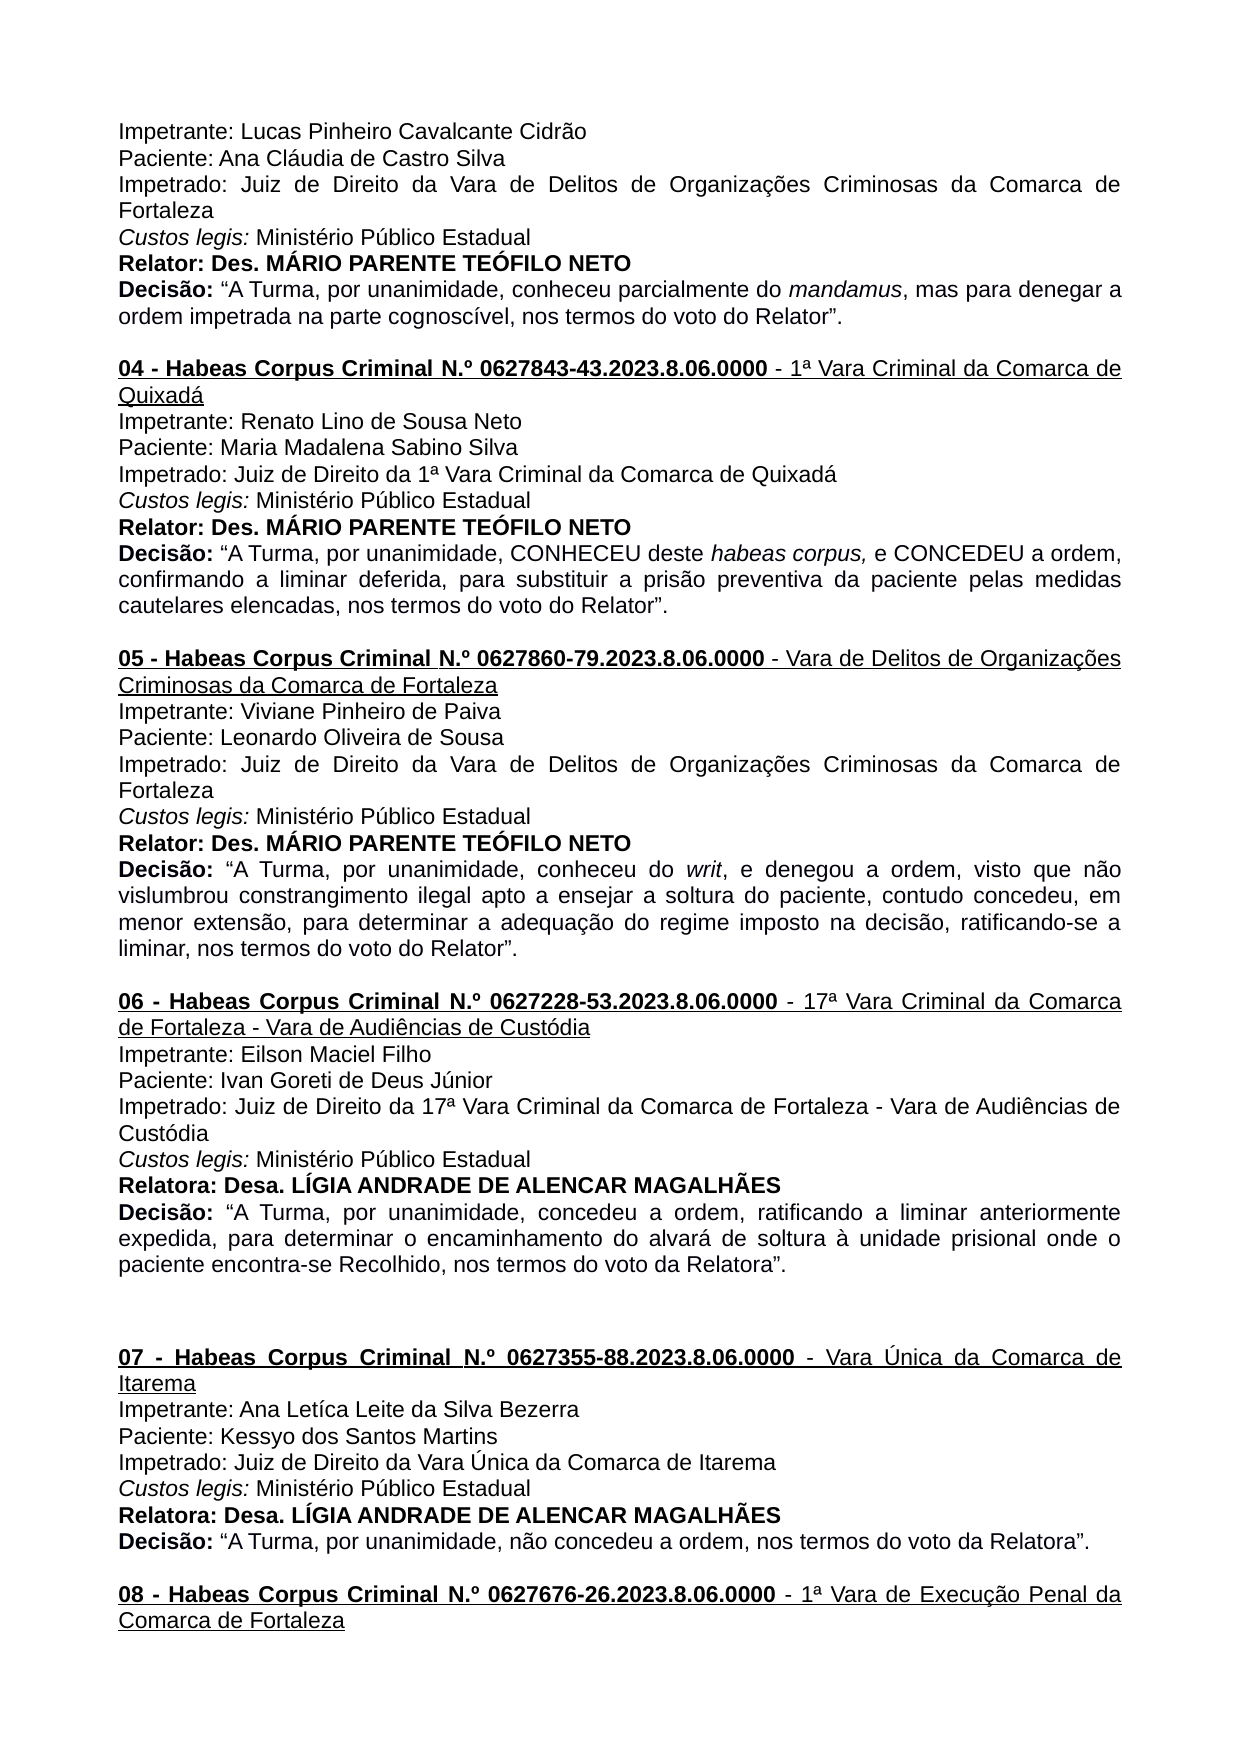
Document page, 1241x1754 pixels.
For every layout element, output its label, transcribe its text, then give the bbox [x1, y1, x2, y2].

text Impetrante: Ana Letíca Leite da Silva Bezerra [118, 1396, 1122, 1423]
text Impetrado: Juiz de Direito da Vara de Delitos de Organizações Criminosas da Comarca de Fortaleza [118, 171, 1122, 223]
text Decisão: “A Turma, por unanimidade, CONHECEU deste habeas corpus, e CONCEDEU a ordem, confirmando a liminar deferida, para substituir a prisão preventiva da paciente pelas medidas cautelares elencadas, nos termos do voto do Relator”. [118, 540, 1122, 619]
text Impetrado: Juiz de Direito da Vara Única da Comarca de Itarema [118, 1449, 1122, 1475]
text Decisão: “A Turma, por unanimidade, conheceu do writ, e denegou a ordem, visto que não vislumbrou constrangimento ilegal apto a ensejar a soltura do paciente, contudo concedeu, em menor extensão, para determinar a adequação do regime imposto na decisão, ratificando-se a liminar, nos termos do voto do Relator”. [118, 856, 1122, 961]
text Impetrante: Eilson Maciel Filho [118, 1041, 1122, 1067]
text Custos legis: Ministério Público Estadual [118, 1475, 1122, 1502]
text Paciente: Maria Madalena Sabino Silva [118, 434, 1122, 461]
text Relator: Des. MÁRIO PARENTE TEÓFILO NETO [118, 830, 1122, 856]
text Comarca de Fortaleza [118, 1605, 1122, 1633]
text Custos legis: Ministério Público Estadual [118, 487, 1122, 513]
text Paciente: Leonardo Oliveira de Sousa [118, 724, 1122, 751]
text Impetrante: Renato Lino de Sousa Neto [118, 408, 1122, 434]
text Custos legis: Ministério Público Estadual [118, 223, 1122, 250]
text Quixadá [118, 379, 1122, 408]
text Impetrado: Juiz de Direito da Vara de Delitos de Organizações Criminosas da Comarca de Fortaleza [118, 751, 1122, 803]
text Impetrado: Juiz de Direito da 17ª Vara Criminal da Comarca de Fortaleza - Vara de Audiências de Custódia [118, 1093, 1122, 1146]
text 08 - Habeas Corpus Criminal N.º 0627676-26.2023.8.06.0000 - 1ª Vara de Execução Penal da [118, 1581, 1122, 1604]
text 04 - Habeas Corpus Criminal N.º 0627843-43.2023.8.06.0000 - 1ª Vara Criminal da Comarca de [118, 355, 1122, 378]
text 06 - Habeas Corpus Criminal N.º 0627228-53.2023.8.06.0000 - 17ª Vara Criminal da Comarca [118, 988, 1122, 1011]
text Custos legis: Ministério Público Estadual [118, 1146, 1122, 1172]
text Relatora: Desa. LÍGIA ANDRADE DE ALENCAR MAGALHÃES [118, 1502, 1122, 1528]
text Decisão: “A Turma, por unanimidade, concedeu a ordem, ratificando a liminar anteriormente expedida, para determinar o encaminhamento do alvará de soltura à unidade prisional onde o paciente encontra-se Recolhido, nos termos do voto da Relatora”. [118, 1199, 1122, 1278]
text Impetrante: Viviane Pinheiro de Paiva [118, 698, 1122, 724]
text Decisão: “A Turma, por unanimidade, conheceu parcialmente do mandamus, mas para denegar a ordem impetrada na parte cognoscível, nos termos do voto do Relator”. [118, 276, 1122, 329]
text 07 - Habeas Corpus Criminal N.º 0627355-88.2023.8.06.0000 - Vara Única da Comarca de [118, 1343, 1122, 1366]
text Relatora: Desa. LÍGIA ANDRADE DE ALENCAR MAGALHÃES [118, 1172, 1122, 1199]
text Impetrante: Lucas Pinheiro Cavalcante Cidrão [118, 118, 1122, 144]
text Impetrado: Juiz de Direito da 1ª Vara Criminal da Comarca de Quixadá [118, 461, 1122, 487]
text Paciente: Ivan Goreti de Deus Júnior [118, 1067, 1122, 1093]
text Paciente: Ana Cláudia de Castro Silva [118, 144, 1122, 171]
text Itarema [118, 1367, 1122, 1396]
text de Fortaleza - Vara de Audiências de Custódia [118, 1012, 1122, 1041]
text Relator: Des. MÁRIO PARENTE TEÓFILO NETO [118, 513, 1122, 540]
text Custos legis: Ministério Público Estadual [118, 803, 1122, 830]
text 05 - Habeas Corpus Criminal N.º 0627860-79.2023.8.06.0000 - Vara de Delitos de Organizações Criminosas da Comarca de Fortaleza [118, 645, 1122, 698]
text Decisão: “A Turma, por unanimidade, não concedeu a ordem, nos termos do voto da Relatora”. [118, 1528, 1122, 1554]
text Relator: Des. MÁRIO PARENTE TEÓFILO NETO [118, 250, 1122, 276]
text Paciente: Kessyo dos Santos Martins [118, 1423, 1122, 1449]
